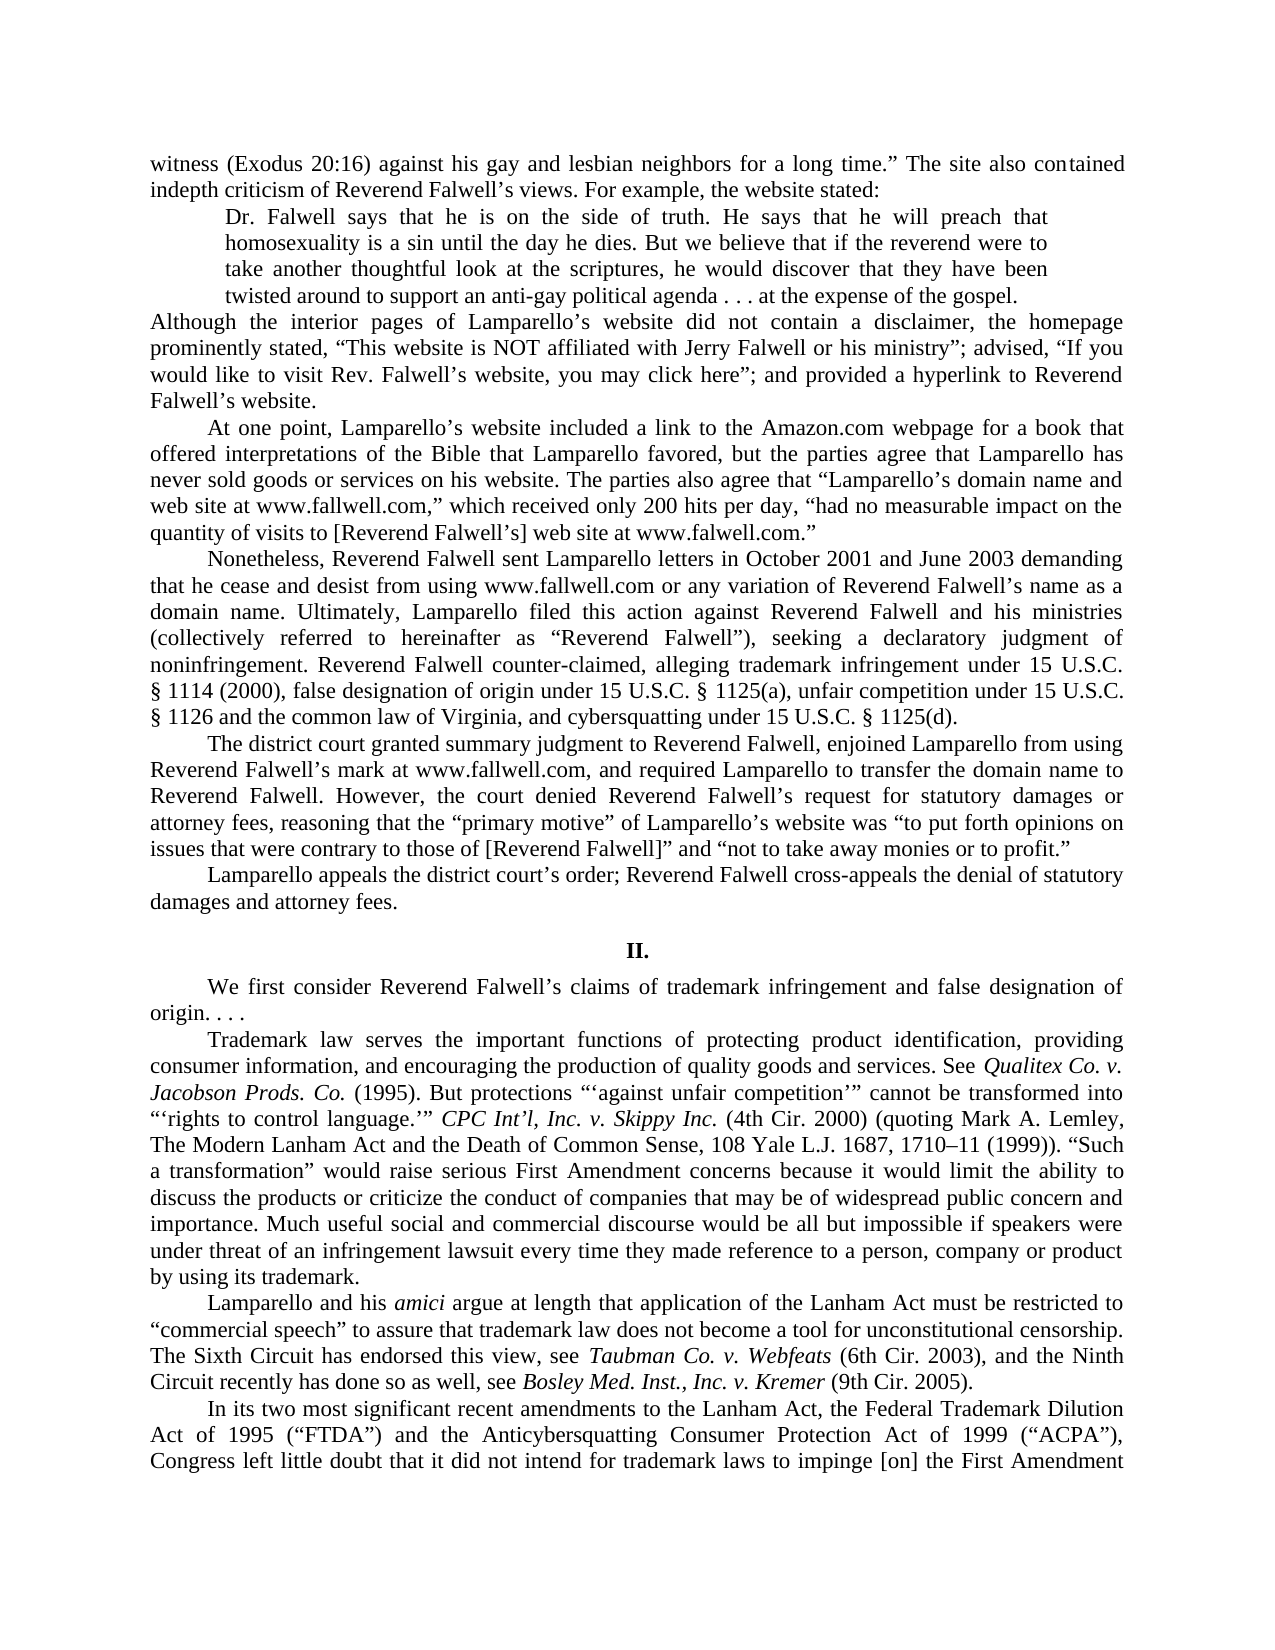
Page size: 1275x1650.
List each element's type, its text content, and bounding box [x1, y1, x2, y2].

text We first consider Reverend Falwell’s claims of trademark infringement and false designation of origin. . . . [150, 973, 1125, 1026]
text The district court granted summary judgment to Reverend Falwell, enjoined Lamparello from using Reverend Falwell’s mark at www.fallwell.com, and required Lamparello to transfer the domain name to Reverend Falwell. However, the court denied Reverend Falwell’s request for statutory damages or attorney fees, reasoning that the “primary motive” of Lamparello’s website was “to put forth opinions on issues that were contrary to those of [Reverend Falwell]” and “not to take away monies or to profit.” [150, 730, 1125, 862]
text Nonetheless, Reverend Falwell sent Lamparello letters in October 2001 and June 2003 demanding that he cease and desist from using www.fallwell.com or any variation of Reverend Falwell’s name as a domain name. Ultimately, Lamparello filed this action against Reverend Falwell and his ministries (collectively referred to hereinafter as “Reverend Falwell”), seeking a declaratory judgment of noninfringement. Reverend Falwell counter-claimed, alleging trademark infringement under 15 U.S.C. § 1114 (2000), false designation of origin under 15 U.S.C. § 1125(a), unfair competition under 15 U.S.C. § 1126 and the common law of Virginia, and cybersquatting under 15 U.S.C. § 1125(d). [150, 545, 1125, 730]
text At one point, Lamparello’s website included a link to the Amazon.com webpage for a book that offered interpretations of the Bible that Lamparello favored, but the parties agree that Lamparello has never sold goods or services on his website. The parties also agree that “Lamparello’s domain name and web site at www.fallwell.com,” which received only 200 hits per day, “had no measurable impact on the quantity of visits to [Reverend Falwell’s] web site at www.falwell.com.” [150, 413, 1125, 545]
text II. [150, 937, 1125, 963]
text Lamparello appeals the district court’s order; Reverend Falwell cross-appeals the denial of statutory damages and attorney fees. [150, 862, 1125, 914]
text Lamparello and his amici argue at length that application of the Lanham Act must be restricted to “commercial speech” to assure that trademark law does not become a tool for unconstitutional censorship. The Sixth Circuit has endorsed this view, see Taubman Co. v. Webfeats (6th Cir. 2003), and the Ninth Circuit recently has done so as well, see Bosley Med. Inst., Inc. v. Kremer (9th Cir. 2005). [150, 1289, 1125, 1395]
text Dr. Falwell says that he is on the side of truth. He says that he will preach that homosexuality is a sin until the day he dies. But we believe that if the reverend were to take another thoughtful look at the scriptures, he would discover that they have been twisted around to support an anti-gay political agenda . . . at the expense of the gospel. [225, 203, 1050, 308]
text Trademark law serves the important functions of protecting product identification, providing consumer information, and encouraging the production of quality goods and services. See Qualitex Co. v. Jacobson Prods. Co. (1995). But protections “‘against unfair competition’” cannot be transformed into “‘rights to con­trol language.’” CPC Int’l, Inc. v. Skippy Inc. (4th Cir. 2000) (quoting Mark A. Lemley, The Modern Lanham Act and the Death of Common Sense, 108 Yale L.J. 1687, 1710–11 (1999)). “Such a transformation” would raise serious First Amend­ment concerns because it would limit the ability to discuss the products or criticize the conduct of companies that may be of widespread public concern and importance. Much useful social and commercial discourse would be all but impossible if speakers were under threat of an infringement lawsuit every time they made reference to a person, company or product by using its trademark. [150, 1026, 1125, 1289]
text witness (Exodus 20:16) against his gay and lesbian neighbors for a long time.” The site also con­tained indepth criticism of Reverend Falwell’s views. For example, the website stated: [150, 150, 1125, 203]
text Although the interior pages of Lamparello’s website did not contain a disclaimer, the homepage prominently stated, “This website is NOT affiliated with Jerry Falwell or his ministry”; advised, “If you would like to visit Rev. Falwell’s website, you may click here”; and provided a hyperlink to Reverend Falwell’s website. [150, 308, 1125, 413]
text In its two most significant recent amendments to the Lanham Act, the Federal Trademark Dilution Act of 1995 (“FTDA”) and the Anticybersquatting Consumer Protection Act of 1999 (“ACPA”), Congress left little doubt that it did not intend for trademark laws to impinge [on] the First Amendment [150, 1395, 1125, 1474]
